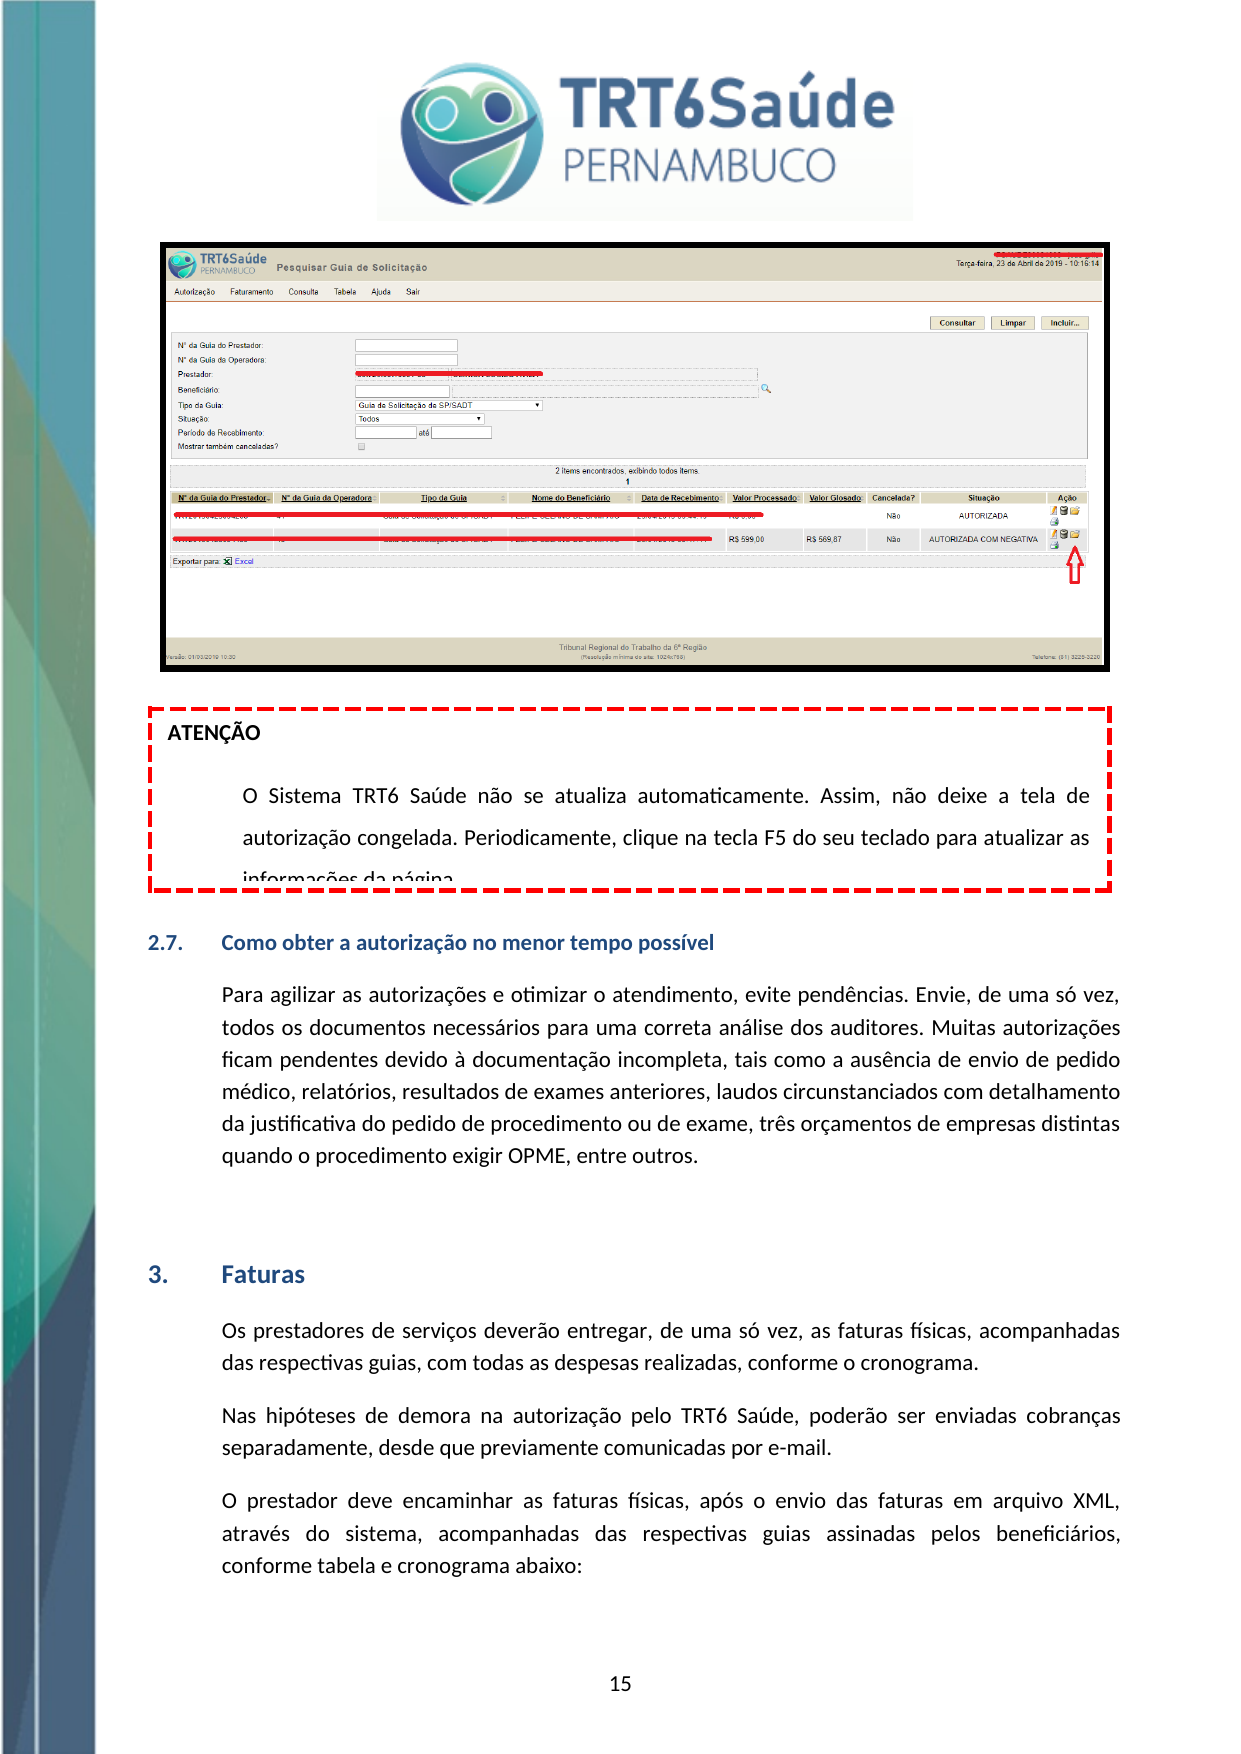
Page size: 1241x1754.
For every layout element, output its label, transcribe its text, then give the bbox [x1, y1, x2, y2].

list O Sistema TRT6 Saúde não se atualiza automaticamente. Assim, não deixe a tela de autorização congelada. Periodicamente, clique na tecla F5 do seu teclado para atualizar as informações da página. [242, 781, 1092, 881]
list Faturas [148, 1257, 1122, 1290]
list Os prestadores de serviços deverão entregar, de uma só vez, as faturas físicas, acompanhadas das respectivas guias, com todas as despesas realizadas, conforme o cronograma. [222, 1316, 1122, 1376]
list Nas hipóteses de demora na autorização pelo TRT6 Saúde, poderão ser enviadas cobranças separadamente, desde que previamente comunicadas por e-mail. [222, 1401, 1122, 1462]
list Para agilizar as autorizações e otimizar o atendimento, evite pendências. Envie, de uma só vez, todos os documentos necessários para uma correta análise dos auditores. Muitas autorizações ficam pendentes devido à documentação incompleta, tais como a ausência de envio de pedido médico, relatórios, resultados de exames anteriores, laudos circunstanciados com detalhamento da justi­ficativa do pedido de procedimento ou de exame, três orçamentos de empresas distintas quando o procedimento exigir OPME, entre outros. [222, 981, 1122, 1169]
list ATENÇÃO [167, 718, 1092, 747]
list O prestador deve encaminhar as faturas físicas, após o envio das faturas em arquivo XML, através do sistema, acompanhadas das respectivas guias assinadas pelos beneficiários, conforme tabela e cronograma abaixo: [222, 1487, 1122, 1579]
list Como obter a autorização no menor tempo possível [148, 928, 1122, 956]
